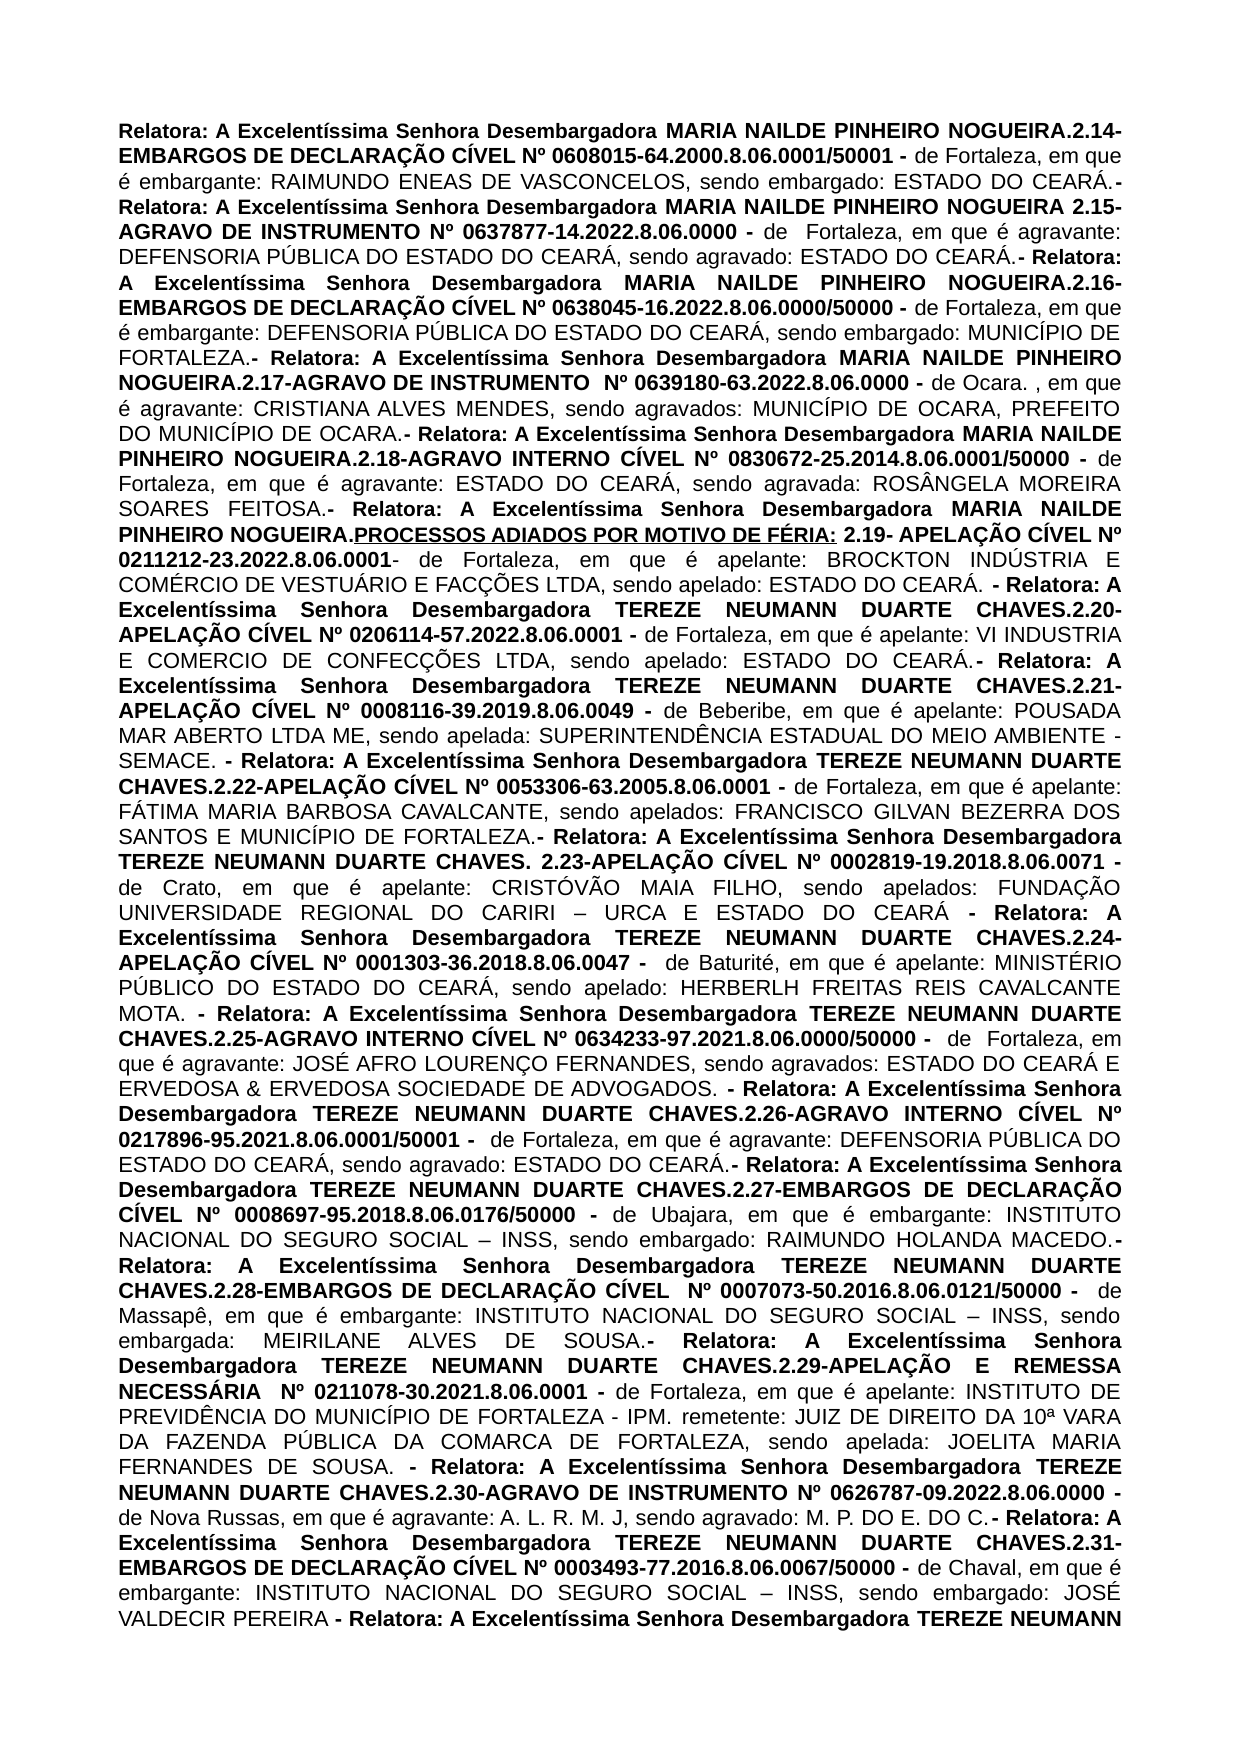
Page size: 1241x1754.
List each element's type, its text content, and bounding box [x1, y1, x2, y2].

text Relatora: A Excelentíssima Senhora Desembargadora MARIA NAILDE PINHEIRO NOGUEIRA.2.14-EMBARGOS DE DECLARAÇÃO CÍVEL Nº 0608015-64.2000.8.06.0001/50001 - de Fortaleza, em que é embargante: RAIMUNDO ENEAS DE VASCONCELOS, sendo embargado: ESTADO DO CEARÁ.- Relatora: A Excelentíssima Senhora Desembargadora MARIA NAILDE PINHEIRO NOGUEIRA 2.15-AGRAVO DE INSTRUMENTO Nº 0637877-14.2022.8.06.0000 - de Fortaleza, em que é agravante: DEFENSORIA PÚBLICA DO ESTADO DO CEARÁ, sendo agravado: ESTADO DO CEARÁ.- Relatora: A Excelentíssima Senhora Desembargadora MARIA NAILDE PINHEIRO NOGUEIRA.2.16-EMBARGOS DE DECLARAÇÃO CÍVEL Nº 0638045-16.2022.8.06.0000/50000 - de Fortaleza, em que é embargante: DEFENSORIA PÚBLICA DO ESTADO DO CEARÁ, sendo embargado: MUNICÍPIO DE FORTALEZA.- Relatora: A Excelentíssima Senhora Desembargadora MARIA NAILDE PINHEIRO NOGUEIRA.2.17-AGRAVO DE INSTRUMENTO Nº 0639180-63.2022.8.06.0000 - de Ocara. , em que é agravante: CRISTIANA ALVES MENDES, sendo agravados: MUNICÍPIO DE OCARA, PREFEITO DO MUNICÍPIO DE OCARA.- Relatora: A Excelentíssima Senhora Desembargadora MARIA NAILDE PINHEIRO NOGUEIRA.2.18-AGRAVO INTERNO CÍVEL Nº 0830672-25.2014.8.06.0001/50000 - de Fortaleza, em que é agravante: ESTADO DO CEARÁ, sendo agravada: ROSÂNGELA MOREIRA SOARES FEITOSA.- Relatora: A Excelentíssima Senhora Desembargadora MARIA NAILDE PINHEIRO NOGUEIRA.PROCESSOS ADIADOS POR MOTIVO DE FÉRIA: 2.19- APELAÇÃO CÍVEL Nº 0211212-23.2022.8.06.0001- de Fortaleza, em que é apelante: BROCKTON INDÚSTRIA E COMÉRCIO DE VESTUÁRIO E FACÇÕES LTDA, sendo apelado: ESTADO DO CEARÁ. - Relatora: A Excelentíssima Senhora Desembargadora TEREZE NEUMANN DUARTE CHAVES.2.20- APELAÇÃO CÍVEL Nº 0206114-57.2022.8.06.0001 - de Fortaleza, em que é apelante: VI INDUSTRIA E COMERCIO DE CONFECÇÕES LTDA, sendo apelado: ESTADO DO CEARÁ.- Relatora: A Excelentíssima Senhora Desembargadora TEREZE NEUMANN DUARTE CHAVES.2.21- APELAÇÃO CÍVEL Nº 0008116-39.2019.8.06.0049 - de Beberibe, em que é apelante: POUSADA MAR ABERTO LTDA ME, sendo apelada: SUPERINTENDÊNCIA ESTADUAL DO MEIO AMBIENTE - SEMACE. - Relatora: A Excelentíssima Senhora Desembargadora TEREZE NEUMANN DUARTE CHAVES.2.22-APELAÇÃO CÍVEL Nº 0053306-63.2005.8.06.0001 - de Fortaleza, em que é apelante: FÁTIMA MARIA BARBOSA CAVALCANTE, sendo apelados: FRANCISCO GILVAN BEZERRA DOS SANTOS E MUNICÍPIO DE FORTALEZA.- Relatora: A Excelentíssima Senhora Desembargadora TEREZE NEUMANN DUARTE CHAVES. 2.23-APELAÇÃO CÍVEL Nº 0002819-19.2018.8.06.0071 - de Crato, em que é apelante: CRISTÓVÃO MAIA FILHO, sendo apelados: FUNDAÇÃO UNIVERSIDADE REGIONAL DO CARIRI – URCA E ESTADO DO CEARÁ - Relatora: A Excelentíssima Senhora Desembargadora TEREZE NEUMANN DUARTE CHAVES.2.24-APELAÇÃO CÍVEL Nº 0001303-36.2018.8.06.0047 - de Baturité, em que é apelante: MINISTÉRIO PÚBLICO DO ESTADO DO CEARÁ, sendo apelado: HERBERLH FREITAS REIS CAVALCANTE MOTA. - Relatora: A Excelentíssima Senhora Desembargadora TEREZE NEUMANN DUARTE CHAVES.2.25-AGRAVO INTERNO CÍVEL Nº 0634233-97.2021.8.06.0000/50000 - de Fortaleza, em que é agravante: JOSÉ AFRO LOURENÇO FERNANDES, sendo agravados: ESTADO DO CEARÁ E ERVEDOSA & ERVEDOSA SOCIEDADE DE ADVOGADOS. - Relatora: A Excelentíssima Senhora Desembargadora TEREZE NEUMANN DUARTE CHAVES.2.26-AGRAVO INTERNO CÍVEL Nº 0217896-95.2021.8.06.0001/50001 - de Fortaleza, em que é agravante: DEFENSORIA PÚBLICA DO ESTADO DO CEARÁ, sendo agravado: ESTADO DO CEARÁ.- Relatora: A Excelentíssima Senhora Desembargadora TEREZE NEUMANN DUARTE CHAVES.2.27-EMBARGOS DE DECLARAÇÃO CÍVEL Nº 0008697-95.2018.8.06.0176/50000 - de Ubajara, em que é embargante: INSTITUTO NACIONAL DO SEGURO SOCIAL – INSS, sendo embargado: RAIMUNDO HOLANDA MACEDO.- Relatora: A Excelentíssima Senhora Desembargadora TEREZE NEUMANN DUARTE CHAVES.2.28-EMBARGOS DE DECLARAÇÃO CÍVEL Nº 0007073-50.2016.8.06.0121/50000 - de Massapê, em que é embargante: INSTITUTO NACIONAL DO SEGURO SOCIAL – INSS, sendo embargada: MEIRILANE ALVES DE SOUSA.- Relatora: A Excelentíssima Senhora Desembargadora TEREZE NEUMANN DUARTE CHAVES.2.29-APELAÇÃO E REMESSA NECESSÁRIA Nº 0211078-30.2021.8.06.0001 - de Fortaleza, em que é apelante: INSTITUTO DE PREVIDÊNCIA DO MUNICÍPIO DE FORTALEZA - IPM. remetente: JUIZ DE DIREITO DA 10ª VARA DA FAZENDA PÚBLICA DA COMARCA DE FORTALEZA, sendo apelada: JOELITA MARIA FERNANDES DE SOUSA. - Relatora: A Excelentíssima Senhora Desembargadora TEREZE NEUMANN DUARTE CHAVES.2.30-AGRAVO DE INSTRUMENTO Nº 0626787-09.2022.8.06.0000 - de Nova Russas, em que é agravante: A. L. R. M. J, sendo agravado: M. P. DO E. DO C.- Relatora: A Excelentíssima Senhora Desembargadora TEREZE NEUMANN DUARTE CHAVES.2.31-EMBARGOS DE DECLARAÇÃO CÍVEL Nº 0003493-77.2016.8.06.0067/50000 - de Chaval, em que é embargante: INSTITUTO NACIONAL DO SEGURO SOCIAL – INSS, sendo embargado: JOSÉ VALDECIR PEREIRA - Relatora: A Excelentíssima Senhora Desembargadora TEREZE NEUMANN [118, 118, 1122, 1631]
